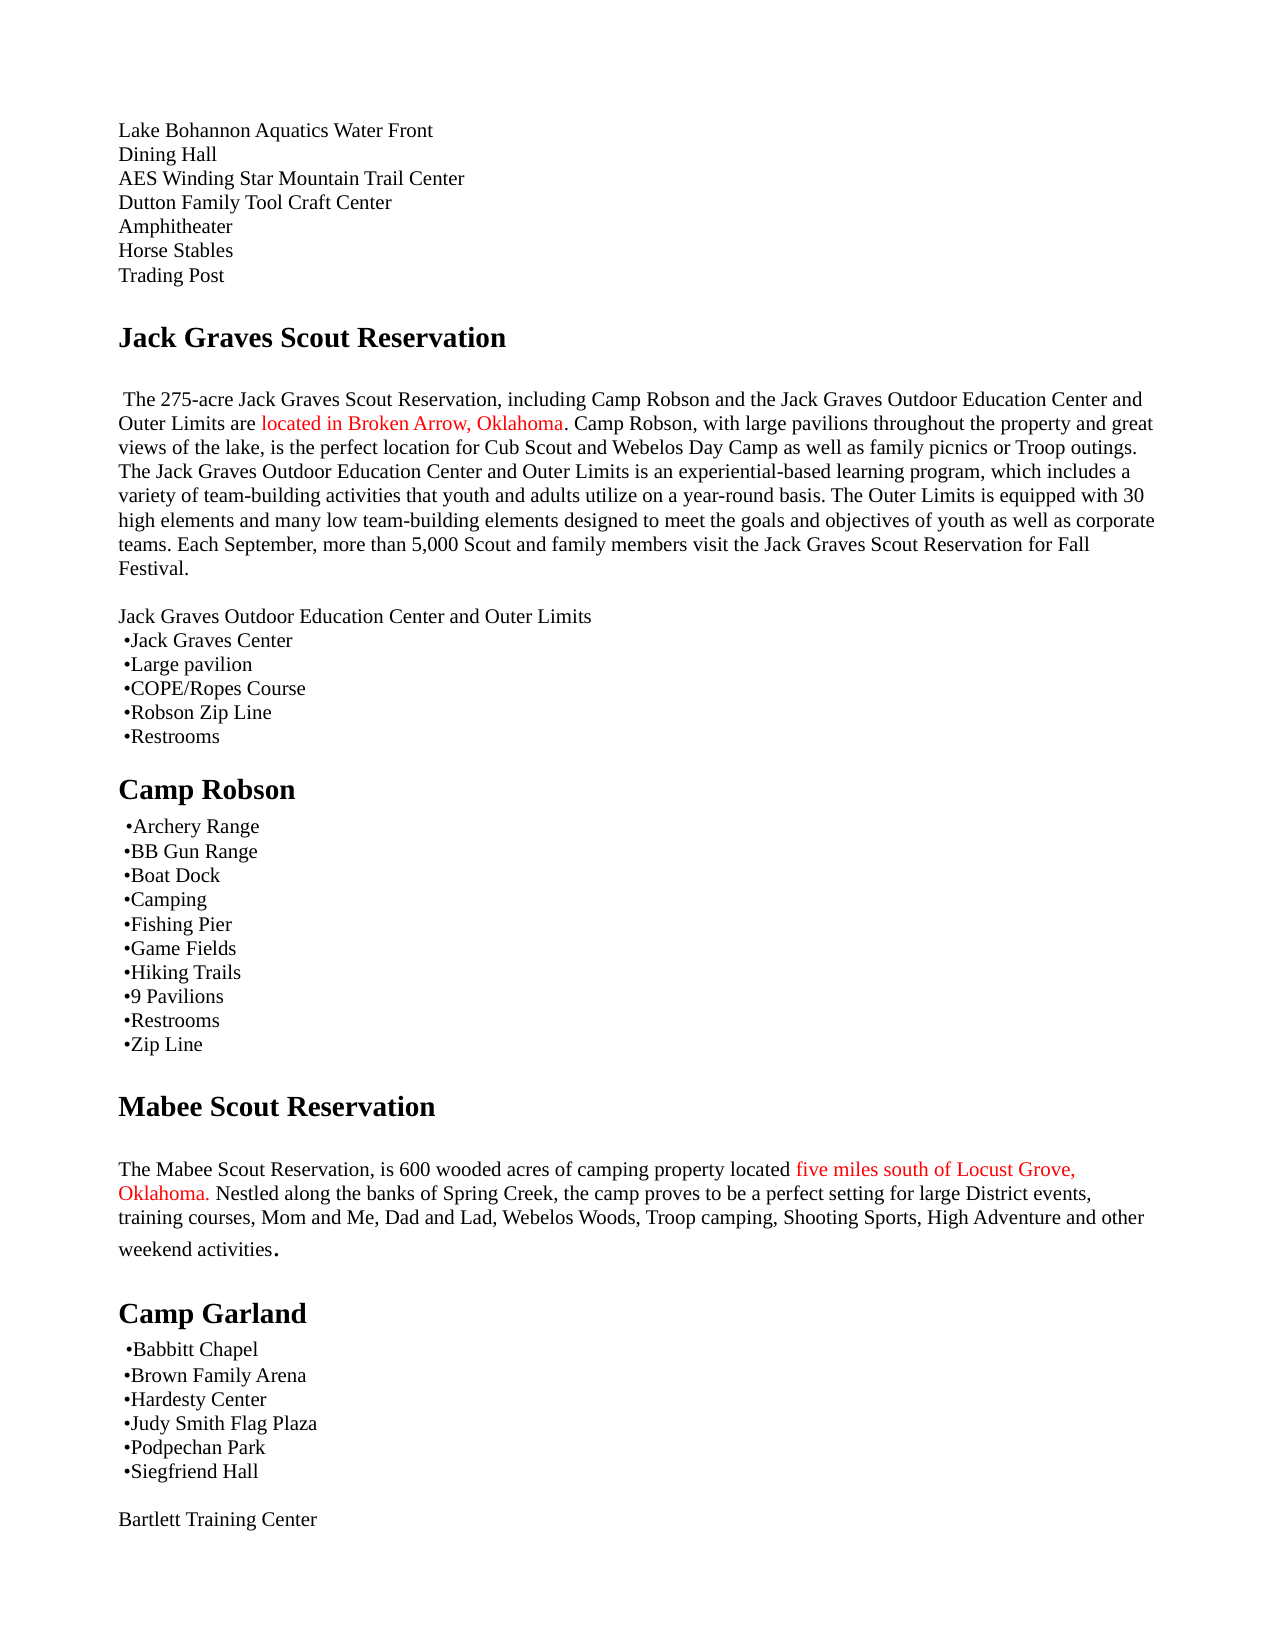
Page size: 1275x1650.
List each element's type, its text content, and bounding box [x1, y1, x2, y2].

text •Siegfriend Hall [118, 1459, 1157, 1483]
text •Hardesty Center [118, 1387, 1157, 1411]
text •BB Gun Range [118, 839, 1157, 863]
text •Brown Family Arena [118, 1363, 1157, 1387]
text Amphitheater [118, 214, 1157, 238]
text •COPE/Ropes Course [118, 676, 1157, 700]
text Dining Hall [118, 142, 1157, 166]
text Mabee Scout Reservation [118, 1089, 1157, 1123]
text •Robson Zip Line [118, 700, 1157, 724]
text •Podpechan Park [118, 1435, 1157, 1459]
text Jack Graves Scout Reservation [118, 320, 1157, 354]
text Camp Robson [118, 772, 1157, 806]
text •Camping [118, 887, 1157, 911]
text •Large pavilion [118, 652, 1157, 676]
text Jack Graves Outdoor Education Center and Outer Limits [118, 604, 1157, 628]
text Horse Stables [118, 238, 1157, 262]
text •Restrooms [118, 724, 1157, 748]
text The 275-acre Jack Graves Scout Reservation, including Camp Robson and the Jack Graves Outdoor Education Center and Outer Limits are located in Broken Arrow, Oklahoma. Camp Robson, with large pavilions throughout the property and great views of the lake, is the perfect location for Cub Scout and Webelos Day Camp as well as family picnics or Troop outings. The Jack Graves Outdoor Education Center and Outer Limits is an experiential-based learning program, which includes a variety of team-building activities that youth and adults utilize on a year-round basis. The Outer Limits is equipped with 30 high elements and many low team-building elements designed to meet the goals and objectives of youth as well as corporate teams. Each September, more than 5,000 Scout and family members visit the Jack Graves Scout Reservation for Fall Festival. [118, 387, 1157, 580]
text Camp Garland [118, 1296, 1157, 1329]
text •Hiking Trails [118, 959, 1157, 984]
text •Archery Range [118, 806, 1157, 839]
text •Restrooms [118, 1008, 1157, 1032]
text Lake Bohannon Aquatics Water Front [118, 118, 1157, 142]
text •Jack Graves Center [118, 628, 1157, 652]
text AES Winding Star Mountain Trail Center [118, 166, 1157, 190]
text Bartlett Training Center [118, 1507, 1157, 1531]
text •Babbitt Chapel [118, 1329, 1157, 1363]
text Trading Post [118, 262, 1157, 287]
text The Mabee Scout Reservation, is 600 wooded acres of camping property located five miles south of Locust Grove, Oklahoma. Nestled along the banks of Spring Creek, the camp proves to be a perfect setting for large District events, training courses, Mom and Me, Dad and Lad, Webelos Woods, Troop camping, Shooting Sports, High Adventure and other weekend activities. [118, 1156, 1157, 1262]
text •Boat Dock [118, 863, 1157, 887]
text •Judy Smith Flag Plaza [118, 1411, 1157, 1435]
text Dutton Family Tool Craft Center [118, 190, 1157, 214]
text •Fishing Pier [118, 911, 1157, 936]
text •9 Pavilions [118, 984, 1157, 1008]
text •Game Fields [118, 936, 1157, 959]
text •Zip Line [118, 1032, 1157, 1056]
